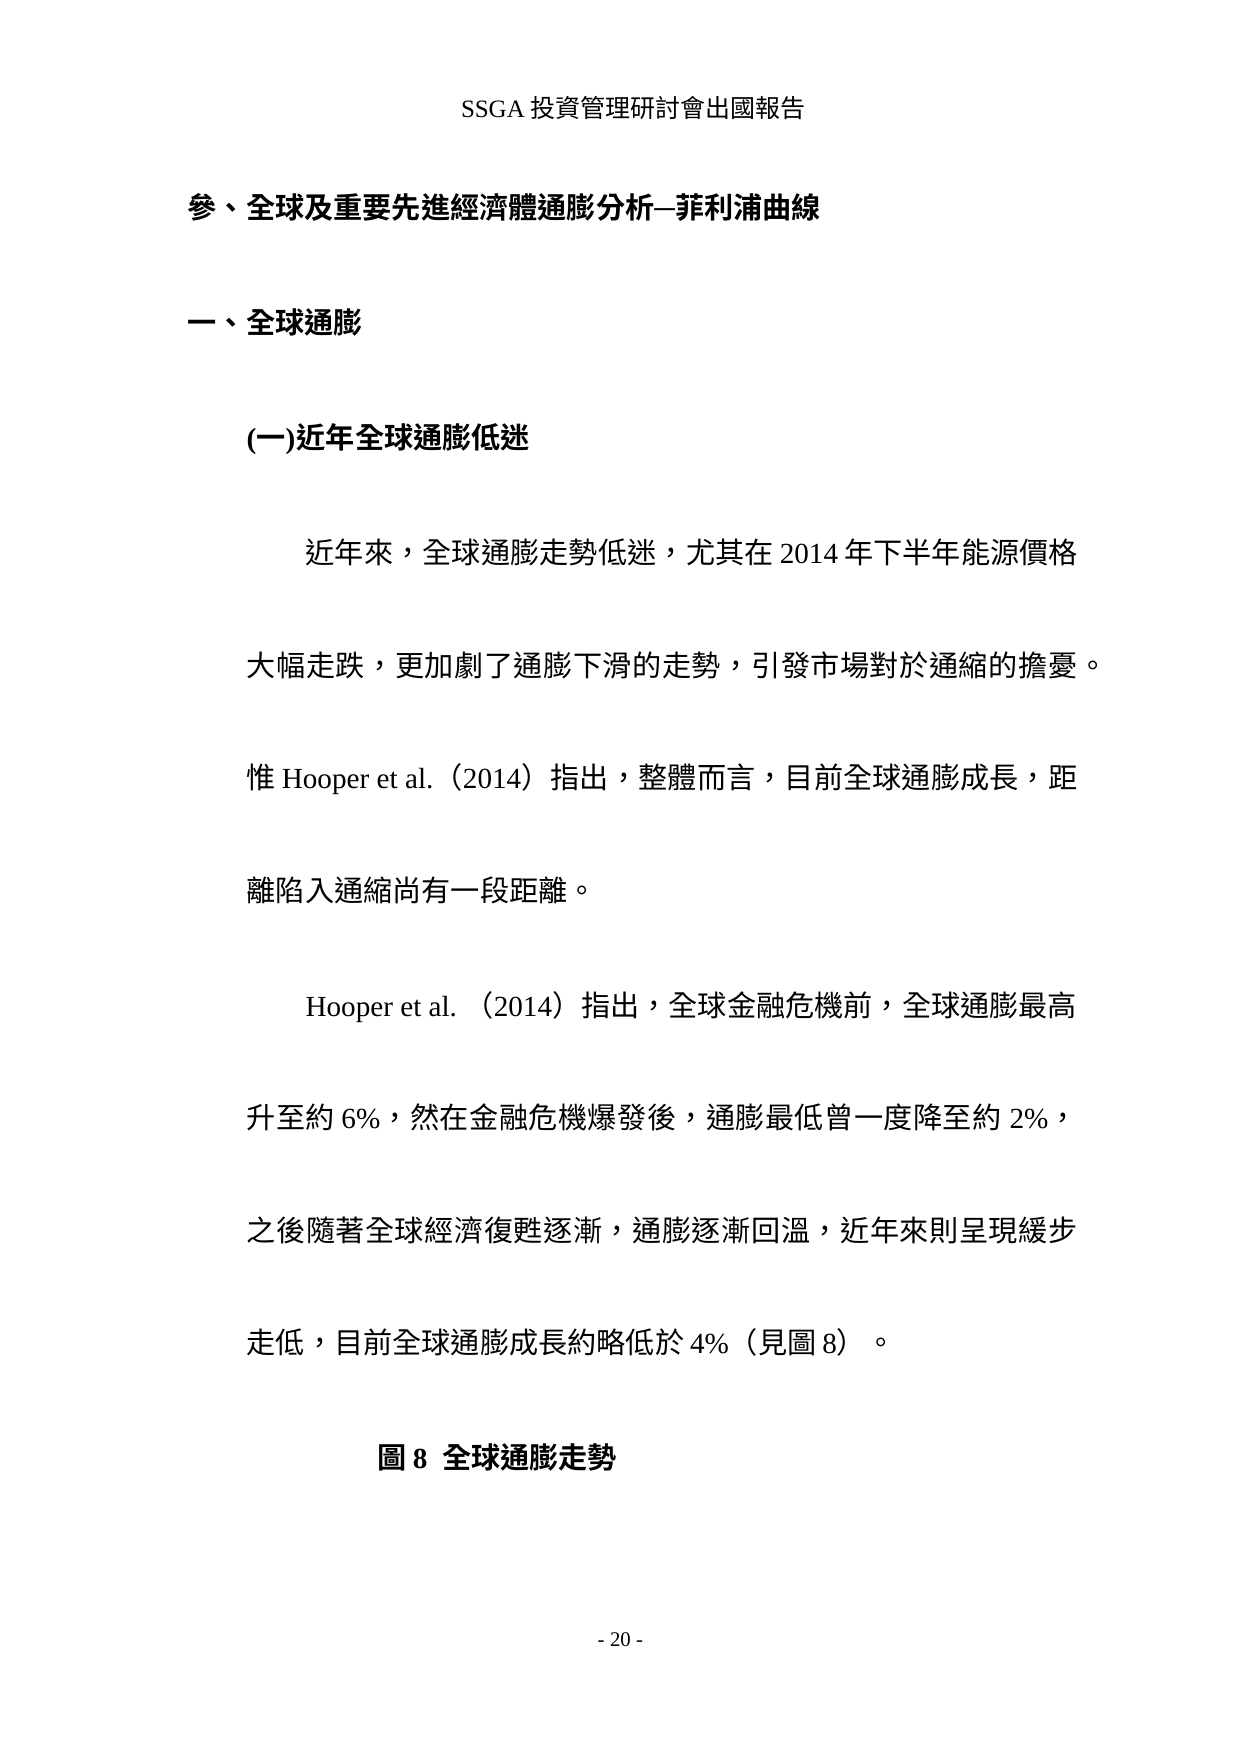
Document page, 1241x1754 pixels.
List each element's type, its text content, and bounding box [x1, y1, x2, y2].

text 近年來，全球通膨走勢低迷，尤其在2014年下半年能源價格大幅走跌，更加劇了通膨下滑的走勢，引發市場對於通縮的擔憂。惟Hooper et al.（2014）指出，整體而言，目前全球通膨成長，距離陷入通縮尚有一段距離。 [246, 513, 1078, 926]
subtitle 一、全球通膨 [187, 284, 1078, 359]
list 近年全球通膨低迷 [246, 398, 1078, 473]
text 圖8 全球通膨走勢 [187, 1418, 1078, 1493]
subtitle 參、全球及重要先進經濟體通膨分析─菲利浦曲線 [187, 169, 1078, 244]
text Hooper et al. （2014）指出，全球金融危機前，全球通膨最高升至約6%，然在金融危機爆發後，通膨最低曾一度降至約2%，之後隨著全球經濟復甦逐漸，通膨逐漸回溫，近年來則呈現緩步走低，目前全球通膨成長約略低於4%（見圖8）。 [246, 966, 1078, 1378]
